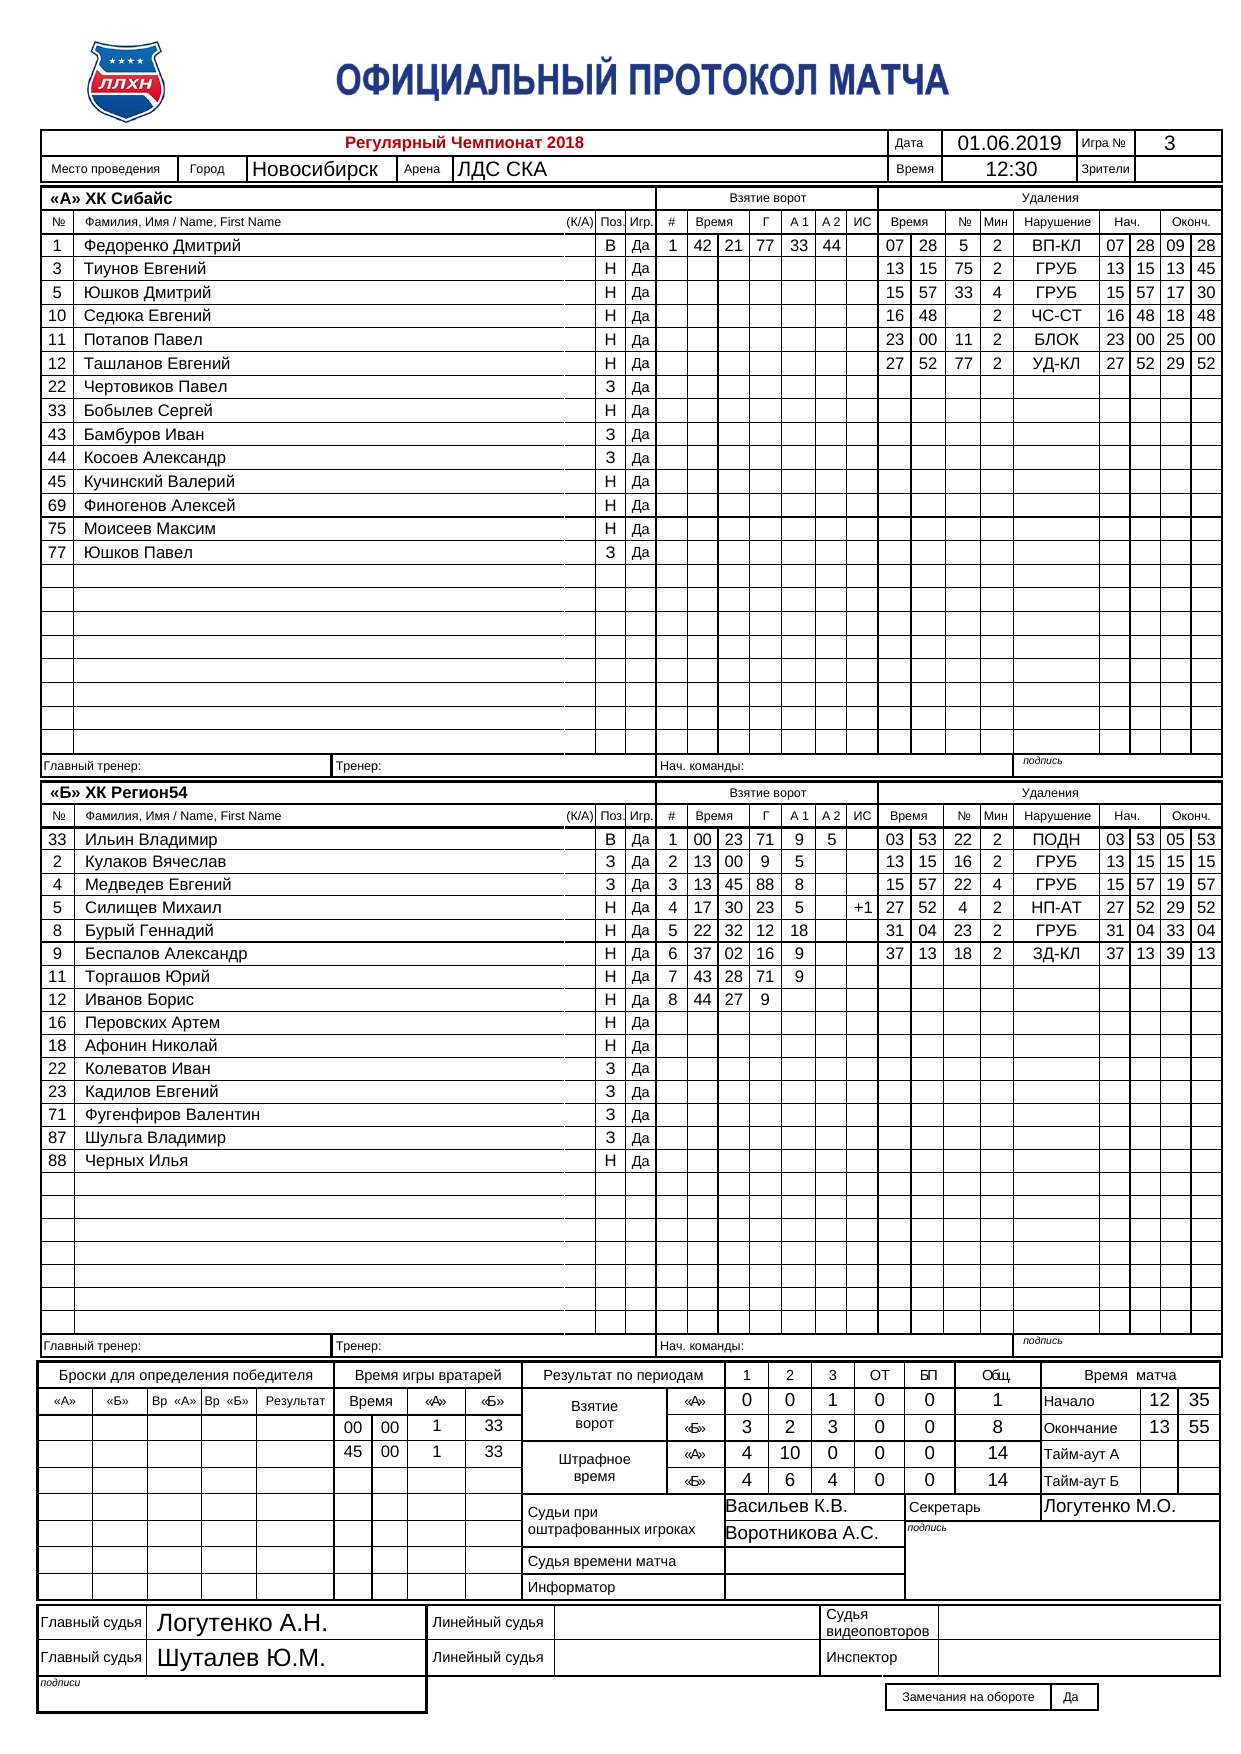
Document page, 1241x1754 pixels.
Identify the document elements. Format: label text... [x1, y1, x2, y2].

table_cell [1192, 966, 1221, 987]
table_cell 88 [750, 874, 781, 895]
table_cell «А» [408, 1389, 465, 1413]
table_cell В [596, 829, 625, 849]
table_cell [981, 494, 1013, 516]
table_cell [408, 1547, 465, 1573]
table_cell 44 [816, 235, 846, 256]
table_cell 71 [750, 829, 781, 849]
table_cell [816, 1311, 846, 1333]
table_cell [565, 1058, 595, 1079]
table_cell [782, 1150, 815, 1172]
table_cell [335, 1574, 371, 1599]
table_cell [719, 1265, 749, 1287]
table_cell [782, 470, 815, 493]
table_cell [981, 518, 1013, 540]
table_cell [1192, 494, 1221, 516]
table_cell Кулаков Вячеслав [75, 850, 564, 872]
table_cell [782, 1012, 815, 1033]
table_cell [946, 305, 980, 327]
table_cell [93, 1416, 147, 1440]
table_cell [555, 1640, 819, 1675]
table_cell [1161, 376, 1190, 398]
table_cell [1131, 1288, 1160, 1310]
table_cell [912, 1035, 943, 1057]
table_cell Тайм-аут Б [1042, 1468, 1140, 1493]
table_cell 77 [42, 541, 73, 564]
table_cell [39, 1521, 92, 1546]
table_cell ИС [847, 805, 877, 826]
table_cell Начало [1042, 1389, 1140, 1413]
table_cell [42, 1196, 74, 1218]
table_cell [1100, 541, 1129, 564]
table_cell 0 [905, 1389, 954, 1413]
table_cell [1100, 1104, 1129, 1126]
table_cell [1136, 157, 1221, 181]
table_cell [1014, 707, 1099, 729]
table_header 2 [769, 1363, 811, 1387]
table_cell [1014, 683, 1099, 706]
table_cell [565, 1081, 595, 1103]
table_cell 48 [1192, 305, 1221, 327]
table_cell Главный тренер: [42, 1335, 330, 1356]
table_header «А» ХК Сибайс [42, 188, 655, 209]
table_cell [981, 1012, 1013, 1033]
table_cell [1131, 636, 1160, 658]
table_cell [657, 1242, 687, 1264]
table_cell [688, 281, 717, 303]
table_cell [688, 470, 717, 493]
table_cell 2 [981, 943, 1013, 964]
table_cell [1161, 1104, 1190, 1126]
table_cell [42, 1265, 74, 1287]
table_cell [750, 423, 781, 445]
table_cell [816, 281, 846, 303]
table_cell Да [626, 1058, 655, 1079]
table_cell 28 [1192, 235, 1221, 256]
table_cell ГРУБ [1014, 257, 1099, 280]
table_cell [1192, 989, 1221, 1011]
table_cell 2 [981, 305, 1013, 327]
table_cell 0 [855, 1468, 904, 1493]
table_cell [981, 423, 1013, 445]
table_cell [879, 989, 910, 1011]
table_cell [1100, 707, 1129, 729]
table_cell Да [626, 874, 655, 895]
table_cell УД-КЛ [1014, 352, 1099, 374]
table_cell 44 [688, 989, 717, 1011]
table_cell [912, 612, 945, 634]
table_cell [688, 1288, 717, 1310]
table_cell [1192, 1058, 1221, 1079]
table_cell Тренер: [333, 755, 655, 776]
table_cell 53 [1131, 829, 1160, 849]
table_cell [1100, 1311, 1129, 1333]
table_cell 33 [1161, 920, 1190, 941]
table_cell [596, 1196, 625, 1218]
table_cell [148, 1521, 201, 1546]
table_cell Да [626, 1127, 655, 1149]
table_cell [1131, 1173, 1160, 1195]
table_cell 22 [688, 920, 717, 941]
table_cell [39, 1547, 92, 1573]
table_cell [912, 1242, 943, 1264]
table_cell [565, 235, 595, 256]
table_cell [1131, 612, 1160, 634]
table_cell 9 [782, 966, 815, 987]
table_cell [688, 1035, 717, 1057]
table_cell [946, 423, 980, 445]
table_cell [657, 1104, 687, 1126]
table_cell 1 [408, 1416, 465, 1440]
table_cell [816, 989, 846, 1011]
table_cell [657, 1081, 687, 1103]
table_cell 1 [812, 1389, 854, 1413]
table_cell [782, 541, 815, 564]
table_cell «Б» [93, 1389, 147, 1413]
table_cell [816, 352, 846, 374]
table_cell Финогенов Алексей [74, 494, 564, 516]
table_cell [782, 328, 815, 351]
table_cell [750, 1196, 781, 1218]
table_cell Город [179, 157, 246, 181]
table_cell Н [596, 257, 625, 280]
table_cell [981, 1035, 1013, 1057]
table_cell [750, 352, 781, 374]
table_cell [1014, 989, 1099, 1011]
table_cell [847, 399, 877, 422]
table_header Да [1052, 1685, 1097, 1709]
table_cell [466, 1547, 521, 1573]
table_cell [565, 446, 595, 469]
table_cell 25 [1161, 328, 1190, 351]
table_cell [782, 518, 815, 540]
table_cell 2 [981, 328, 1013, 351]
table_cell [719, 1081, 749, 1103]
table_cell 04 [1131, 920, 1160, 941]
table_cell [1100, 1150, 1129, 1172]
table_cell [981, 376, 1013, 398]
table_cell [1192, 399, 1221, 422]
table_cell [981, 659, 1013, 682]
table_cell 23 [750, 896, 781, 918]
table_cell 0 [769, 1389, 811, 1413]
table_cell [596, 1311, 625, 1333]
table_cell [879, 1242, 910, 1264]
table_cell [1131, 565, 1160, 587]
table_cell 4 [726, 1468, 768, 1493]
table_cell 3 [42, 257, 73, 280]
table_cell Седюка Евгений [74, 305, 564, 327]
table_cell [565, 1035, 595, 1057]
table_cell [1192, 1035, 1221, 1057]
table_cell [626, 1196, 655, 1218]
table_cell 13 [1131, 943, 1160, 964]
table_cell 52 [912, 352, 945, 374]
table_cell [981, 565, 1013, 587]
table_cell [626, 565, 655, 587]
table_cell [565, 896, 595, 918]
table_cell [944, 1035, 980, 1057]
table_cell З [596, 423, 625, 445]
table_cell [750, 565, 781, 587]
table_cell 23 [879, 328, 910, 351]
table_cell Поз. [596, 211, 625, 233]
table_cell [1192, 707, 1221, 729]
table_cell 1 [42, 235, 73, 256]
table_cell [719, 518, 749, 540]
table_cell [944, 1219, 980, 1241]
table_cell 42 [688, 235, 717, 256]
table_cell [1161, 541, 1190, 564]
table_cell Время [889, 157, 941, 181]
table_cell 4 [981, 874, 1013, 895]
table_cell З [596, 446, 625, 469]
table_cell [657, 707, 687, 729]
table_cell [944, 1081, 980, 1103]
table_cell [782, 1081, 815, 1103]
table_cell 9 [42, 943, 74, 964]
table_cell [42, 1242, 74, 1264]
table_cell 44 [42, 446, 73, 469]
table_cell [1192, 1311, 1221, 1333]
table_cell 75 [42, 518, 73, 540]
table_cell [565, 305, 595, 327]
table_cell [782, 376, 815, 398]
table_cell 77 [946, 352, 980, 374]
table_cell [1179, 1441, 1219, 1467]
table_cell [816, 1219, 846, 1241]
table_cell [565, 352, 595, 374]
table_cell 07 [1100, 235, 1129, 256]
table_cell [750, 1311, 781, 1333]
table_cell [782, 399, 815, 422]
table_cell 0 [905, 1442, 954, 1467]
table_cell [466, 1468, 521, 1493]
table_cell ГРУБ [1014, 281, 1099, 303]
table_cell [719, 541, 749, 564]
table_cell [750, 1150, 781, 1172]
table_cell [42, 730, 73, 753]
table_cell «А» [39, 1389, 92, 1413]
table_cell Да [626, 850, 655, 872]
table_cell [912, 636, 945, 658]
table_cell [657, 588, 687, 611]
table_cell [719, 470, 749, 493]
table_cell [148, 1468, 201, 1493]
table_cell [847, 659, 877, 682]
table_cell 13 [1192, 943, 1221, 964]
table_cell [565, 1150, 595, 1172]
table_cell 13 [879, 257, 910, 280]
table_cell [626, 1265, 655, 1287]
table_cell [981, 399, 1013, 422]
table_cell 15 [1161, 850, 1190, 872]
table_cell [946, 683, 980, 706]
table_cell 5 [946, 235, 980, 256]
table_cell [847, 1265, 877, 1287]
table_cell [981, 1173, 1013, 1195]
table_cell [565, 541, 595, 564]
table_cell [1014, 423, 1099, 445]
table_cell [257, 1521, 333, 1546]
table_cell [981, 1288, 1013, 1310]
table_cell Ильин Владимир [75, 829, 564, 849]
table_cell [596, 588, 625, 611]
table_cell [1131, 588, 1160, 611]
table_cell Н [596, 943, 625, 964]
table_cell 28 [1131, 235, 1160, 256]
table_cell [1161, 1311, 1190, 1333]
table_cell Да [626, 257, 655, 280]
table_cell [1014, 636, 1099, 658]
table_cell [750, 1173, 781, 1195]
table_cell [408, 1574, 465, 1599]
table_cell [688, 352, 717, 374]
table_cell [847, 1150, 877, 1172]
table_cell [847, 376, 877, 398]
table_cell [1192, 518, 1221, 540]
table_cell [42, 1219, 74, 1241]
table_cell [1131, 730, 1160, 753]
table_cell Да [626, 1081, 655, 1103]
table_cell 27 [719, 989, 749, 1011]
table_cell [565, 470, 595, 493]
table_cell [93, 1547, 147, 1573]
table_cell [626, 1242, 655, 1264]
table_cell [847, 989, 877, 1011]
table_cell [750, 281, 781, 303]
table_cell [847, 1127, 877, 1149]
table_cell 35 [1179, 1389, 1219, 1413]
table_cell [750, 1219, 781, 1241]
table_cell [981, 683, 1013, 706]
table_cell Время [335, 1389, 407, 1413]
table_cell 27 [1100, 352, 1129, 374]
table_cell [596, 730, 625, 753]
table_cell [719, 376, 749, 398]
table_cell Да [626, 1012, 655, 1033]
table_cell [847, 1288, 877, 1310]
table_header Игра № [1078, 131, 1134, 155]
table_cell [816, 707, 846, 729]
table_cell 15 [912, 850, 943, 872]
table_cell [847, 281, 877, 303]
table_cell [657, 659, 687, 682]
table_cell Нач. [1100, 805, 1160, 826]
table_cell [816, 659, 846, 682]
table_cell [719, 1058, 749, 1079]
table_cell З [596, 1104, 625, 1126]
table_cell [912, 470, 945, 493]
table_cell Логутенко А.Н. [147, 1606, 425, 1639]
table_cell [1131, 1058, 1160, 1079]
table_cell [1014, 1150, 1099, 1172]
table_cell 48 [912, 305, 945, 327]
table_cell [847, 235, 877, 256]
table_cell 2 [981, 235, 1013, 256]
table_cell # [657, 211, 687, 233]
table_cell Да [626, 470, 655, 493]
table_cell [1192, 588, 1221, 611]
table_cell [1192, 1196, 1221, 1218]
table_cell З [596, 1081, 625, 1103]
table_cell [847, 565, 877, 587]
table_cell [782, 257, 815, 280]
table_cell [782, 1127, 815, 1149]
table_cell «Б» [668, 1415, 724, 1440]
table_cell [688, 588, 717, 611]
table_cell подпись [1014, 755, 1221, 776]
table_cell Да [626, 541, 655, 564]
table_cell 1 [956, 1389, 1040, 1413]
table_cell 10 [42, 305, 73, 327]
table_cell [1192, 1288, 1221, 1310]
table_cell Н [596, 328, 625, 351]
table_cell Колеватов Иван [75, 1058, 564, 1079]
table_cell [42, 612, 73, 634]
table_cell Моисеев Максим [74, 518, 564, 540]
table_cell [1161, 1150, 1190, 1172]
table_cell 75 [946, 257, 980, 280]
table_cell [981, 612, 1013, 634]
table_cell Н [596, 896, 625, 918]
table_cell 0 [855, 1389, 904, 1413]
table_cell [981, 989, 1013, 1011]
table_cell [1131, 1012, 1160, 1033]
table_cell [565, 1012, 595, 1033]
table_cell [335, 1468, 371, 1493]
table_cell [565, 659, 595, 682]
table_cell 22 [42, 1058, 74, 1079]
table_cell [1131, 1242, 1160, 1264]
table_cell [1161, 1196, 1190, 1218]
table_cell [1131, 376, 1160, 398]
table_cell Да [626, 989, 655, 1011]
table_cell 2 [981, 829, 1013, 849]
table_cell 19 [1161, 874, 1190, 895]
table_cell [75, 1196, 564, 1218]
table_header ОТ [855, 1363, 904, 1387]
table_cell [879, 1265, 910, 1287]
table_header Общ. [956, 1363, 1040, 1387]
table_cell Да [626, 829, 655, 849]
table_cell ГРУБ [1014, 920, 1099, 941]
table_cell [726, 1575, 904, 1599]
table_cell 0 [855, 1415, 904, 1440]
table_cell [1014, 612, 1099, 634]
table_cell [657, 541, 687, 564]
table_cell [719, 612, 749, 634]
table_cell [42, 683, 73, 706]
table_cell [750, 1035, 781, 1057]
table_cell 03 [1100, 829, 1129, 849]
table_cell [1100, 1081, 1129, 1103]
table_cell [596, 659, 625, 682]
table_cell [1100, 565, 1129, 587]
table_cell [847, 636, 877, 658]
table_cell [1100, 683, 1129, 706]
table_cell [1131, 399, 1160, 422]
table_cell [879, 659, 910, 682]
table_cell [657, 1196, 687, 1218]
table_cell Секретарь [906, 1495, 1040, 1520]
table_cell Штрафное время [523, 1442, 666, 1493]
table_cell [816, 730, 846, 753]
table_cell [1014, 1196, 1099, 1218]
table_cell [879, 494, 910, 516]
table_cell [657, 1288, 687, 1310]
table_cell 2 [981, 352, 1013, 374]
table_cell [1014, 1127, 1099, 1149]
table_cell [879, 1219, 910, 1241]
table_cell [1131, 446, 1160, 469]
table_cell Перовских Артем [75, 1012, 564, 1033]
table_cell [1100, 1288, 1129, 1310]
table_cell «А» [668, 1442, 724, 1467]
table_cell Силищев Михаил [75, 896, 564, 918]
table_cell 5 [657, 920, 687, 941]
table_cell [688, 659, 717, 682]
table_cell [688, 683, 717, 706]
table_cell [1131, 1081, 1160, 1103]
table_cell Да [626, 352, 655, 374]
table_cell [719, 281, 749, 303]
table_cell [912, 707, 945, 729]
table_cell [981, 966, 1013, 987]
table_cell 52 [1131, 352, 1160, 374]
table_cell Логутенко М.О. [1042, 1495, 1219, 1520]
table_cell Зрители [1078, 157, 1134, 181]
table_cell № [946, 211, 980, 233]
table_cell Фамилия, Имя / Name, First Name [75, 805, 565, 826]
table_cell [565, 1173, 595, 1195]
table_cell [981, 446, 1013, 469]
table_cell [1131, 1035, 1160, 1057]
table_cell [1014, 1242, 1099, 1264]
table_cell 18 [782, 920, 815, 941]
table_cell [565, 920, 595, 941]
table_cell [946, 707, 980, 729]
table_cell [912, 1288, 943, 1310]
table_cell [1192, 1081, 1221, 1103]
table_cell [912, 1150, 943, 1172]
table_cell 3 [812, 1415, 854, 1440]
table_cell [719, 565, 749, 587]
table_cell Мин [981, 805, 1013, 826]
table_header 01.06.2019 [943, 131, 1076, 155]
table_cell [946, 588, 980, 611]
table_cell [912, 989, 943, 1011]
table_cell Бурый Геннадий [75, 920, 564, 941]
table_header 1 [726, 1363, 768, 1387]
table_cell № [944, 805, 980, 826]
table_cell [816, 423, 846, 445]
table_header Удаления [879, 783, 1221, 803]
table_header Взятие ворот [657, 783, 877, 803]
table_cell [42, 1288, 74, 1310]
table_cell [750, 588, 781, 611]
table_cell 37 [688, 943, 717, 964]
table_cell Юшков Павел [74, 541, 564, 564]
table_cell [202, 1494, 256, 1520]
table_cell Главный судья [39, 1606, 146, 1639]
table_cell 9 [750, 850, 781, 872]
table_cell [688, 612, 717, 634]
table_cell [782, 1265, 815, 1287]
table_cell [750, 683, 781, 706]
table_cell [816, 1104, 846, 1126]
table_cell [688, 423, 717, 445]
table_cell [1192, 636, 1221, 658]
table_cell 71 [42, 1104, 74, 1126]
table_cell [1192, 1104, 1221, 1126]
table_cell [1161, 1127, 1190, 1149]
table_cell 10 [769, 1442, 811, 1467]
table_cell [816, 257, 846, 280]
table_cell [148, 1547, 201, 1573]
table_cell [847, 305, 877, 327]
table_cell [946, 376, 980, 398]
table_cell [565, 943, 595, 964]
table_cell [847, 1012, 877, 1033]
table_cell [719, 707, 749, 729]
table_cell [847, 352, 877, 374]
table_cell [1161, 1265, 1190, 1287]
table_cell [75, 1311, 564, 1333]
table_cell [847, 541, 877, 564]
table_cell [719, 257, 749, 280]
table_cell 13 [1100, 850, 1129, 872]
table_cell Да [626, 1035, 655, 1057]
table_cell [719, 588, 749, 611]
table_cell 1 [657, 829, 687, 849]
table_cell [1161, 683, 1190, 706]
table_cell 13 [1161, 257, 1190, 280]
table_cell [816, 399, 846, 422]
table_cell 05 [1161, 829, 1190, 849]
table_cell [981, 541, 1013, 564]
table_cell Да [626, 328, 655, 351]
table_cell ЛДС СКА [454, 157, 887, 181]
table_cell [408, 1521, 465, 1546]
table_cell [879, 399, 910, 422]
table_cell [74, 730, 564, 753]
table_cell [946, 541, 980, 564]
table_cell Н [596, 470, 625, 493]
table_cell [939, 1606, 1219, 1639]
table_cell 14 [956, 1468, 1040, 1493]
table_cell [1161, 1288, 1190, 1310]
table_cell Линейный судья [428, 1640, 554, 1675]
table_cell [1192, 1242, 1221, 1264]
table_cell [1161, 446, 1190, 469]
table_cell Нач. команды: [657, 1335, 1012, 1356]
table_cell 11 [42, 966, 74, 987]
table_cell [750, 1127, 781, 1149]
table_cell 00 [1192, 328, 1221, 351]
table_cell Место проведения [42, 157, 177, 181]
table_cell [879, 1127, 910, 1149]
table_cell [1100, 1242, 1129, 1264]
table_cell Да [626, 920, 655, 941]
table_cell [1014, 966, 1099, 987]
table_cell [946, 494, 980, 516]
table_cell Главный тренер: [42, 755, 330, 776]
table_cell 4 [944, 896, 980, 918]
table_cell [816, 1288, 846, 1310]
table_cell [879, 1196, 910, 1218]
table_cell [39, 1416, 92, 1440]
table_cell [688, 399, 717, 422]
table_cell [750, 328, 781, 351]
table_cell [944, 1196, 980, 1218]
table_cell [148, 1441, 201, 1467]
table_cell 37 [1100, 943, 1129, 964]
table_cell [1192, 659, 1221, 682]
table_cell 4 [726, 1442, 768, 1467]
table_cell [879, 1058, 910, 1079]
table_cell [688, 1311, 717, 1333]
table_header Удаления [879, 188, 1221, 209]
table_cell [981, 1242, 1013, 1264]
table_cell 00 [912, 328, 945, 351]
table_cell [565, 707, 595, 729]
table_cell 04 [912, 920, 943, 941]
table_cell [719, 730, 749, 753]
table_cell [981, 588, 1013, 611]
table_cell [946, 659, 980, 682]
table_cell 9 [782, 943, 815, 964]
table_cell 8 [657, 989, 687, 1011]
table_cell [657, 446, 687, 469]
table_cell [657, 1127, 687, 1149]
table_cell [74, 636, 564, 658]
table_cell «А» [668, 1389, 724, 1413]
table_cell [879, 612, 910, 634]
table_cell [719, 1196, 749, 1218]
table_cell [1100, 659, 1129, 682]
table_cell [719, 1127, 749, 1149]
table_cell 4 [981, 281, 1013, 303]
table_cell [148, 1494, 201, 1520]
table_cell [565, 636, 595, 658]
table_cell [912, 730, 945, 753]
table_cell [944, 1150, 980, 1172]
table_cell [1014, 1012, 1099, 1033]
table_cell 00 [688, 829, 717, 849]
table_cell [750, 376, 781, 398]
table_cell [75, 1219, 564, 1241]
table_cell 53 [1192, 829, 1221, 849]
table_cell [719, 1150, 749, 1172]
table_cell Тренер: [333, 1335, 655, 1356]
table_cell Оконч. [1161, 805, 1221, 826]
table_cell Главный судья [39, 1640, 146, 1675]
table_cell ЗД-КЛ [1014, 943, 1099, 964]
table_cell Н [596, 352, 625, 374]
table_cell [657, 305, 687, 327]
table_cell [981, 1196, 1013, 1218]
table_cell [719, 352, 749, 374]
table_cell [565, 281, 595, 303]
table_header Замечания на обороте [887, 1685, 1050, 1709]
table_cell 18 [944, 943, 980, 964]
table_cell Время [688, 211, 749, 233]
table_cell 2 [981, 850, 1013, 872]
table_cell Судья видеоповторов [821, 1606, 938, 1639]
table_cell «Б» [668, 1468, 724, 1493]
table_cell [1161, 1058, 1190, 1079]
table_cell [688, 1242, 717, 1264]
table_cell 12 [750, 920, 781, 941]
table_cell Торгашов Юрий [75, 966, 564, 987]
table_cell [847, 1196, 877, 1218]
table_cell [565, 1311, 595, 1333]
table_cell Окончание [1042, 1415, 1140, 1440]
table_cell [912, 494, 945, 516]
table_cell 28 [912, 235, 945, 256]
table_cell [946, 636, 980, 658]
table_cell [1131, 683, 1160, 706]
table_cell Нач. [1100, 211, 1160, 233]
table_cell А 2 [816, 211, 846, 233]
table_cell [944, 1104, 980, 1126]
table_cell [1100, 612, 1129, 634]
table_cell [847, 1242, 877, 1264]
table_cell Фамилия, Имя / Name, First Name [74, 211, 565, 233]
table_cell [596, 707, 625, 729]
table_cell [257, 1494, 333, 1520]
table_cell Воротникова А.С. [726, 1521, 904, 1546]
table_cell [981, 1311, 1013, 1333]
table_cell [816, 896, 846, 918]
table_cell Юшков Дмитрий [74, 281, 564, 303]
table_cell [912, 1196, 943, 1218]
table_cell [816, 612, 846, 634]
table_cell [719, 1104, 749, 1126]
table_cell [565, 399, 595, 422]
table_cell [847, 1173, 877, 1195]
table_cell [912, 966, 943, 987]
table_cell [879, 541, 910, 564]
table_cell [782, 1242, 815, 1264]
table_cell [782, 1058, 815, 1079]
table_cell [912, 659, 945, 682]
table_cell [879, 565, 910, 587]
table_cell З [596, 1127, 625, 1149]
table_cell [257, 1547, 333, 1573]
table_cell 15 [879, 281, 910, 303]
table_cell [688, 1173, 717, 1195]
table_cell [981, 1104, 1013, 1126]
table_cell Бобылев Сергей [74, 399, 564, 422]
table_cell [847, 874, 877, 895]
table_cell [657, 636, 687, 658]
table_cell [946, 446, 980, 469]
table_cell [879, 1035, 910, 1057]
table_cell 8 [782, 874, 815, 895]
table_cell 21 [719, 235, 749, 256]
table_cell [750, 305, 781, 327]
table_cell [879, 1012, 910, 1033]
table_cell Г [750, 805, 781, 826]
table_cell [981, 1127, 1013, 1149]
table_cell 57 [912, 281, 945, 303]
table_cell подписи [39, 1677, 425, 1711]
table_cell [657, 565, 687, 587]
table_cell [719, 328, 749, 351]
table_cell [981, 1058, 1013, 1079]
table_cell [1161, 494, 1190, 516]
table_cell [1131, 1196, 1160, 1218]
table_cell 22 [42, 376, 73, 398]
table_cell [688, 328, 717, 351]
table_cell +1 [847, 896, 877, 918]
table_cell 77 [750, 235, 781, 256]
table_cell [1100, 730, 1129, 753]
table_cell [565, 1127, 595, 1149]
table_cell [981, 1150, 1013, 1172]
table_cell [688, 1058, 717, 1079]
table_cell [782, 612, 815, 634]
table_cell Нарушение [1014, 805, 1099, 826]
table_cell 31 [879, 920, 910, 941]
table_cell [719, 446, 749, 469]
table_cell [257, 1416, 333, 1440]
table_cell [847, 730, 877, 753]
table_cell Судьи при оштрафованных игроках [523, 1495, 724, 1546]
table_cell [944, 966, 980, 987]
table_cell [1161, 1219, 1190, 1241]
table_cell Да [626, 518, 655, 540]
table_cell 3 [657, 874, 687, 895]
table_cell [93, 1468, 147, 1493]
table_cell [1161, 612, 1190, 634]
table_cell [626, 683, 655, 706]
table_cell 6 [769, 1468, 811, 1493]
table_cell [688, 1219, 717, 1241]
table_cell [847, 707, 877, 729]
table_cell [1100, 423, 1129, 445]
table_cell [1161, 588, 1190, 611]
table_cell 69 [42, 494, 73, 516]
table_cell [816, 943, 846, 964]
table_cell [1100, 518, 1129, 540]
table_cell [816, 1242, 846, 1264]
table_cell [782, 423, 815, 445]
table_cell 4 [42, 874, 74, 895]
table_cell [657, 328, 687, 351]
table_cell 45 [335, 1441, 371, 1467]
table_cell [912, 1081, 943, 1103]
table_cell 32 [719, 920, 749, 941]
table_cell № [42, 211, 73, 233]
table_cell [74, 683, 564, 706]
table_cell 31 [1100, 920, 1129, 941]
table_header Результат по периодам [523, 1363, 724, 1387]
table_cell ПОДН [1014, 829, 1099, 849]
table_cell [373, 1521, 407, 1546]
table_cell А 1 [782, 805, 815, 826]
table_cell [1161, 1173, 1190, 1195]
table_cell [1161, 659, 1190, 682]
table_cell 11 [42, 328, 73, 351]
table_cell Да [626, 423, 655, 445]
table_cell [202, 1416, 256, 1440]
table_cell [657, 518, 687, 540]
table_cell [816, 920, 846, 941]
table_cell [816, 328, 846, 351]
table_cell З [596, 1058, 625, 1079]
table_cell [1161, 518, 1190, 540]
table_cell [657, 494, 687, 516]
table_cell [1014, 1173, 1099, 1195]
table_cell Н [596, 281, 625, 303]
table_cell [782, 494, 815, 516]
table_cell 57 [1192, 874, 1221, 895]
table_cell 30 [719, 896, 749, 918]
table_cell [750, 1104, 781, 1126]
table_cell [1192, 541, 1221, 564]
table_header Время игры вратарей [335, 1363, 521, 1387]
table_cell [912, 1012, 943, 1033]
table_cell [816, 874, 846, 895]
table_cell [1100, 1173, 1129, 1195]
table_cell [74, 612, 564, 634]
table_cell [657, 470, 687, 493]
table_cell [816, 588, 846, 611]
table_cell Тиунов Евгений [74, 257, 564, 280]
table_cell Афонин Николай [75, 1035, 564, 1057]
table_cell [626, 636, 655, 658]
table_cell [1192, 1173, 1221, 1195]
table_cell [1131, 1104, 1160, 1126]
table_cell [847, 829, 877, 849]
table_cell [944, 1242, 980, 1264]
table_cell [1131, 1127, 1160, 1149]
table_cell [782, 1173, 815, 1195]
table_cell [750, 659, 781, 682]
table_cell 27 [879, 896, 910, 918]
table_cell [1014, 399, 1099, 422]
table_cell 22 [944, 874, 980, 895]
table_cell [750, 1288, 781, 1310]
table_cell Г [750, 211, 781, 233]
table_cell НП-АТ [1014, 896, 1099, 918]
table_cell [565, 829, 595, 849]
table_cell Вр «А» [148, 1389, 201, 1413]
table_cell [688, 1012, 717, 1033]
table_cell [688, 636, 717, 658]
table_cell Фугенфиров Валентин [75, 1104, 564, 1126]
table_cell [1131, 470, 1160, 493]
table_cell [1161, 966, 1190, 987]
table_cell [596, 565, 625, 587]
table_cell [1161, 707, 1190, 729]
table_cell [719, 1219, 749, 1241]
table_cell 7 [657, 966, 687, 987]
table_cell Игр. [626, 805, 655, 826]
table_cell [847, 1035, 877, 1057]
table_cell [847, 446, 877, 469]
table_cell 29 [1161, 352, 1190, 374]
table_cell [74, 588, 564, 611]
table_cell 13 [1141, 1415, 1177, 1440]
table_cell [657, 730, 687, 753]
table_cell [1161, 636, 1190, 658]
table_cell [912, 565, 945, 587]
table_cell [1100, 1058, 1129, 1079]
table_cell 9 [782, 829, 815, 849]
table_cell [1141, 1441, 1177, 1467]
table_cell 13 [688, 850, 717, 872]
table_cell [596, 636, 625, 658]
table_cell 15 [879, 874, 910, 895]
table_cell [39, 1468, 92, 1493]
table_cell 16 [944, 850, 980, 872]
table_cell [1131, 707, 1160, 729]
table_cell [1014, 588, 1099, 611]
table_cell [1131, 1265, 1160, 1287]
table_cell 09 [1161, 235, 1190, 256]
table_cell [750, 518, 781, 540]
table_cell Н [596, 399, 625, 422]
table_cell [1131, 541, 1160, 564]
table_cell [1100, 636, 1129, 658]
table_cell [1100, 494, 1129, 516]
table_cell [596, 1173, 625, 1195]
table_cell [816, 1265, 846, 1287]
table_cell [750, 1012, 781, 1033]
table_cell [466, 1494, 521, 1520]
table_cell [816, 518, 846, 540]
table_cell 0 [812, 1442, 854, 1467]
table_cell [816, 850, 846, 872]
table_cell [565, 1219, 595, 1241]
table_cell [912, 518, 945, 540]
table_cell [1014, 659, 1099, 682]
table_cell 18 [42, 1035, 74, 1057]
table_cell Результат [257, 1389, 333, 1413]
table_cell [981, 636, 1013, 658]
table_cell [93, 1521, 147, 1546]
table_cell [1161, 1242, 1190, 1264]
table_cell (К/А) [565, 805, 595, 826]
table_cell 23 [719, 829, 749, 849]
table_cell 0 [726, 1389, 768, 1413]
table_cell 2 [981, 920, 1013, 941]
table_cell ВП-КЛ [1014, 235, 1099, 256]
table_cell [782, 305, 815, 327]
table_cell [816, 966, 846, 987]
table_cell 0 [905, 1468, 954, 1493]
table_cell 28 [719, 966, 749, 987]
table_cell [816, 376, 846, 398]
table_cell [946, 518, 980, 540]
table_cell Да [626, 943, 655, 964]
table_cell 5 [42, 281, 73, 303]
table_cell [782, 1219, 815, 1241]
table_cell [688, 305, 717, 327]
table_cell [466, 1574, 521, 1599]
table_cell 87 [42, 1127, 74, 1149]
table_cell [373, 1468, 407, 1493]
table_header Дата [889, 131, 941, 155]
table_cell [847, 1104, 877, 1126]
table_cell [74, 707, 564, 729]
table_cell Бамбуров Иван [74, 423, 564, 445]
table_cell Линейный судья [428, 1606, 554, 1639]
table_cell [1014, 376, 1099, 398]
table_cell [1014, 470, 1099, 493]
table_cell [912, 1058, 943, 1079]
table_cell [1161, 1012, 1190, 1033]
table_cell [565, 683, 595, 706]
table_cell [1014, 1311, 1099, 1333]
table_cell Кадилов Евгений [75, 1081, 564, 1103]
table_cell подпись [906, 1522, 1219, 1599]
table_cell [565, 1288, 595, 1310]
table_cell [1131, 518, 1160, 540]
table_cell [1161, 730, 1190, 753]
table_cell Нач. команды: [657, 755, 1012, 776]
table_cell [1161, 423, 1190, 445]
table_cell [719, 1288, 749, 1310]
table_cell Н [596, 966, 625, 987]
table_cell [1141, 1468, 1177, 1493]
table_cell 52 [1131, 896, 1160, 918]
table_cell [750, 612, 781, 634]
table_cell [847, 920, 877, 941]
table_cell [1014, 1288, 1099, 1310]
table_cell [626, 1219, 655, 1241]
table_cell 48 [1131, 305, 1160, 327]
table_cell [657, 1173, 687, 1195]
table_cell Оконч. [1161, 211, 1221, 233]
table_cell [688, 257, 717, 280]
table_cell 6 [657, 943, 687, 964]
table_cell [782, 565, 815, 587]
table_cell [1014, 1265, 1099, 1287]
table_cell [1192, 423, 1221, 445]
table_cell Мин [981, 211, 1013, 233]
table_cell Да [626, 494, 655, 516]
table_cell 00 [1131, 328, 1160, 351]
table_cell [782, 659, 815, 682]
table_header БП [905, 1363, 954, 1387]
table_cell [657, 1265, 687, 1287]
table_cell 33 [946, 281, 980, 303]
table_cell [1192, 1127, 1221, 1149]
table_cell В [596, 235, 625, 256]
table_cell 23 [1100, 328, 1129, 351]
table_cell [657, 376, 687, 398]
table_cell [596, 1288, 625, 1310]
table_cell Н [596, 305, 625, 327]
table_cell Беспалов Александр [75, 943, 564, 964]
table_cell [1100, 588, 1129, 611]
table_cell [719, 305, 749, 327]
table_cell Да [626, 966, 655, 987]
table_cell Время [688, 805, 749, 826]
table_cell [1100, 1012, 1129, 1033]
table_cell 27 [879, 352, 910, 374]
table_cell [816, 470, 846, 493]
table_cell Информатор [523, 1575, 724, 1599]
table_cell [39, 1494, 92, 1520]
table_cell [565, 588, 595, 611]
table_cell Нарушение [1014, 211, 1099, 233]
table_cell [1131, 966, 1160, 987]
table_cell Медведев Евгений [75, 874, 564, 895]
table_cell [879, 1104, 910, 1126]
table_cell А 1 [782, 211, 815, 233]
table_cell [816, 541, 846, 564]
table_cell 43 [688, 966, 717, 987]
table_cell 39 [1161, 943, 1190, 964]
table_cell 33 [466, 1416, 521, 1440]
table_cell 2 [769, 1415, 811, 1440]
table_cell [816, 1012, 846, 1033]
table_cell [750, 494, 781, 516]
table_cell 14 [956, 1442, 1040, 1467]
table_cell [879, 376, 910, 398]
table_header Взятие ворот [657, 188, 877, 209]
table_cell 00 [719, 850, 749, 872]
table_cell [946, 470, 980, 493]
table_cell [688, 730, 717, 753]
table_cell Да [626, 305, 655, 327]
table_cell [782, 989, 815, 1011]
table_cell 57 [912, 874, 943, 895]
table_cell [879, 446, 910, 469]
table_cell [981, 1081, 1013, 1103]
table_cell 52 [912, 896, 943, 918]
table_cell Новосибирск [248, 157, 396, 181]
table_cell З [596, 850, 625, 872]
table_cell 27 [1100, 896, 1129, 918]
table_cell [1014, 446, 1099, 469]
table_cell [1014, 1035, 1099, 1057]
table_cell [879, 1311, 910, 1333]
table_cell [816, 1173, 846, 1195]
table_cell 2 [42, 850, 74, 872]
table_cell [626, 612, 655, 634]
table_cell 2 [657, 850, 687, 872]
table_cell [879, 636, 910, 658]
table_cell 16 [42, 1012, 74, 1033]
table_cell 52 [1192, 352, 1221, 374]
table_cell [688, 1104, 717, 1126]
table_cell [93, 1494, 147, 1520]
table_cell [912, 446, 945, 469]
table_cell [847, 470, 877, 493]
table_cell [1131, 423, 1160, 445]
table_cell Н [596, 989, 625, 1011]
table_cell Шуталев Ю.М. [147, 1640, 425, 1675]
table_cell [1014, 541, 1099, 564]
table_cell 07 [879, 235, 910, 256]
table_cell 33 [782, 235, 815, 256]
table_cell [719, 1035, 749, 1057]
table_cell [981, 1265, 1013, 1287]
table_header Время матча [1042, 1363, 1219, 1387]
table_cell [335, 1521, 371, 1546]
table_cell 71 [750, 966, 781, 987]
table_cell Васильев К.В. [726, 1495, 904, 1520]
table_cell [596, 1242, 625, 1264]
table_cell 5 [42, 896, 74, 918]
table_cell [1100, 1265, 1129, 1287]
table_cell [946, 565, 980, 587]
table_cell [816, 446, 846, 469]
table_cell [565, 257, 595, 280]
table_cell [565, 966, 595, 987]
table_cell [596, 1265, 625, 1287]
table_cell Взятие ворот [523, 1389, 666, 1440]
table_cell [1192, 1012, 1221, 1033]
table_cell [912, 541, 945, 564]
table_cell [750, 541, 781, 564]
table_cell [42, 636, 73, 658]
table_cell 12 [42, 352, 73, 374]
table_cell [782, 636, 815, 658]
table_cell [688, 376, 717, 398]
table_cell 15 [1100, 874, 1129, 895]
table_cell [75, 1288, 564, 1310]
table_cell [1014, 1058, 1099, 1079]
table_cell [42, 1311, 74, 1333]
table_cell [750, 730, 781, 753]
table_cell [782, 1288, 815, 1310]
table_cell [1161, 1081, 1190, 1103]
table_cell [626, 730, 655, 753]
table_cell [148, 1574, 201, 1599]
table_cell [565, 1242, 595, 1264]
table_cell Судья времени матча [523, 1548, 724, 1573]
table_cell [596, 683, 625, 706]
table_cell [847, 423, 877, 445]
table_cell Н [596, 920, 625, 941]
table_cell ЧС-СТ [1014, 305, 1099, 327]
table_cell [750, 257, 781, 280]
table_cell Время [879, 805, 943, 826]
table_cell [657, 612, 687, 634]
table_cell [1100, 399, 1129, 422]
table_cell 17 [1161, 281, 1190, 303]
table_cell 15 [1131, 850, 1160, 872]
table_cell [42, 659, 73, 682]
table_cell 22 [944, 829, 980, 849]
table_cell Поз. [596, 805, 625, 826]
table_cell [202, 1468, 256, 1493]
table_cell (К/А) [565, 211, 595, 233]
table_cell [42, 1173, 74, 1195]
table_cell [782, 707, 815, 729]
table_cell [847, 518, 877, 540]
table_cell [373, 1494, 407, 1520]
table_cell Да [626, 235, 655, 256]
table_cell [782, 1104, 815, 1126]
table_cell 0 [905, 1415, 954, 1440]
table_cell 15 [1192, 850, 1221, 872]
table_cell 57 [1131, 874, 1160, 895]
table_cell Косоев Александр [74, 446, 564, 469]
table_cell [782, 730, 815, 753]
table_cell [657, 1150, 687, 1172]
table_cell Вр «Б» [202, 1389, 256, 1413]
table_cell 33 [42, 829, 74, 849]
table_cell 17 [688, 896, 717, 918]
table_cell Да [626, 1150, 655, 1172]
table_cell Н [596, 1035, 625, 1057]
table_cell [944, 1265, 980, 1287]
table_cell 9 [750, 989, 781, 1011]
table_cell [202, 1441, 256, 1467]
table_cell [1192, 730, 1221, 753]
table_cell [1100, 1219, 1129, 1241]
table_cell [555, 1606, 819, 1639]
table_cell [879, 423, 910, 445]
table_cell [912, 376, 945, 398]
table_cell [816, 1127, 846, 1149]
table_cell [1014, 1104, 1099, 1126]
table_cell [1192, 376, 1221, 398]
table_cell [912, 399, 945, 422]
table_cell [1161, 399, 1190, 422]
table_cell [847, 494, 877, 516]
table_cell [565, 494, 595, 516]
table_cell [879, 683, 910, 706]
picture [5, 28, 1179, 129]
table_cell [782, 1196, 815, 1218]
table_cell Иванов Борис [75, 989, 564, 1011]
table_cell [1014, 565, 1099, 587]
table_cell [981, 1219, 1013, 1241]
table_cell [1100, 470, 1129, 493]
table_cell [1192, 1265, 1221, 1287]
table_cell 33 [42, 399, 73, 422]
table_cell подпись [1014, 1335, 1221, 1356]
table_cell 29 [1161, 896, 1190, 918]
table_cell [565, 518, 595, 540]
table_cell [912, 1173, 943, 1195]
table_cell [946, 399, 980, 422]
table_cell 13 [688, 874, 717, 895]
table_cell 00 [373, 1416, 407, 1440]
table_cell [257, 1441, 333, 1467]
table_cell Н [596, 1012, 625, 1033]
table_cell [782, 281, 815, 303]
table_cell [883, 1677, 1220, 1681]
table_cell [1192, 446, 1221, 469]
table_cell [726, 1548, 904, 1573]
table_cell А 2 [816, 805, 846, 826]
table_cell [657, 1219, 687, 1241]
table_cell Арена [398, 157, 452, 181]
table_cell [782, 446, 815, 469]
table_cell [1100, 446, 1129, 469]
table_cell [688, 1265, 717, 1287]
table_cell [1100, 1127, 1129, 1149]
table_cell 45 [719, 874, 749, 895]
table_cell [847, 850, 877, 872]
table_cell [565, 565, 595, 587]
table_cell [719, 494, 749, 516]
table_cell [688, 1196, 717, 1218]
table_cell [912, 1104, 943, 1126]
table_cell [719, 683, 749, 706]
table_cell [1131, 989, 1160, 1011]
table_cell 4 [657, 896, 687, 918]
table_cell [1131, 494, 1160, 516]
table_cell [565, 989, 595, 1011]
table_cell [719, 399, 749, 422]
table_cell [750, 707, 781, 729]
table_cell [257, 1468, 333, 1493]
table_cell [981, 730, 1013, 753]
table_cell [1161, 470, 1190, 493]
table_cell [93, 1574, 147, 1599]
table_cell [981, 470, 1013, 493]
table_header 3 [1136, 131, 1221, 155]
table_cell [879, 518, 910, 540]
table_cell [719, 636, 749, 658]
table_cell № [42, 805, 74, 826]
table_cell 23 [42, 1081, 74, 1103]
table_cell [74, 565, 564, 587]
table_header «Б» ХК Регион54 [42, 783, 655, 803]
table_cell [373, 1547, 407, 1573]
table_cell [782, 683, 815, 706]
table_cell [42, 707, 73, 729]
table_cell [335, 1494, 371, 1520]
table_header Регулярный Чемпионат 2018 [42, 131, 887, 155]
table_cell 15 [1100, 281, 1129, 303]
table_cell Федоренко Дмитрий [74, 235, 564, 256]
table_cell [847, 1219, 877, 1241]
table_cell [1192, 1150, 1221, 1172]
table_cell [1100, 1196, 1129, 1218]
table_cell З [596, 874, 625, 895]
table_cell [688, 446, 717, 469]
table_cell 3 [726, 1415, 768, 1440]
table_cell 00 [335, 1416, 371, 1440]
table_cell [816, 1196, 846, 1218]
table_cell [750, 470, 781, 493]
table_cell [912, 1265, 943, 1287]
table_cell [657, 399, 687, 422]
table_cell [1100, 989, 1129, 1011]
table_cell [944, 1173, 980, 1195]
table_cell [944, 1288, 980, 1310]
table_cell [816, 565, 846, 587]
table_cell [626, 1288, 655, 1310]
table_cell [596, 1219, 625, 1241]
table_cell Игр. [626, 211, 655, 233]
table_cell [782, 1311, 815, 1333]
table_cell З [596, 541, 625, 564]
table_cell [1161, 1035, 1190, 1057]
table_cell [1192, 612, 1221, 634]
table_cell [657, 352, 687, 374]
table_cell [816, 683, 846, 706]
table_cell [912, 683, 945, 706]
table_cell [816, 305, 846, 327]
table_cell Да [626, 376, 655, 398]
table_cell [657, 683, 687, 706]
table_cell [1131, 1150, 1160, 1172]
table_cell [75, 1173, 564, 1195]
table_cell [565, 874, 595, 895]
table_cell [939, 1640, 1219, 1675]
table_cell 18 [1161, 305, 1190, 327]
table_cell Время [879, 211, 945, 233]
table_cell [626, 707, 655, 729]
table_cell [688, 707, 717, 729]
table_cell 5 [782, 850, 815, 872]
table_cell [42, 565, 73, 587]
table_cell [847, 1058, 877, 1079]
table_cell [879, 1288, 910, 1310]
table_cell [782, 588, 815, 611]
table_cell [879, 1173, 910, 1195]
table_cell [148, 1416, 201, 1440]
table_cell Н [596, 518, 625, 540]
table_cell [847, 683, 877, 706]
table_cell 1 [408, 1441, 465, 1467]
table_cell Да [626, 399, 655, 422]
table_cell 30 [1192, 281, 1221, 303]
table_cell [912, 423, 945, 445]
table_cell [944, 1012, 980, 1033]
table_cell [565, 1196, 595, 1218]
table_cell 04 [1192, 920, 1221, 941]
table_cell 15 [1131, 257, 1160, 280]
table_cell [1131, 1219, 1160, 1241]
table_cell [39, 1574, 92, 1599]
table_cell 88 [42, 1150, 74, 1172]
table_cell [782, 352, 815, 374]
table_cell [879, 588, 910, 611]
table_cell [912, 1219, 943, 1241]
table_cell [719, 1311, 749, 1333]
table_cell [750, 1081, 781, 1103]
table_cell [912, 588, 945, 611]
table_cell 52 [1192, 896, 1221, 918]
table_cell [657, 1035, 687, 1057]
table_cell 23 [944, 920, 980, 941]
table_cell [42, 588, 73, 611]
table_cell [847, 1311, 877, 1333]
table_cell [847, 943, 877, 964]
table_cell 2 [981, 896, 1013, 918]
table_cell 8 [42, 920, 74, 941]
table_cell [688, 1150, 717, 1172]
table_cell [1099, 1682, 1220, 1711]
table_cell ГРУБ [1014, 850, 1099, 872]
table_cell [466, 1521, 521, 1546]
table_cell [816, 636, 846, 658]
table_cell [1192, 470, 1221, 493]
table_cell 8 [956, 1415, 1040, 1440]
table_header Броски для определения победителя [39, 1363, 333, 1387]
table_cell [750, 1242, 781, 1264]
table_cell [946, 730, 980, 753]
table_cell [879, 707, 910, 729]
table_cell [750, 399, 781, 422]
table_cell 12:30 [943, 157, 1076, 181]
table_cell [1100, 1035, 1129, 1057]
table_cell [657, 1058, 687, 1079]
table_cell Да [626, 1104, 655, 1126]
table_cell [39, 1441, 92, 1467]
table_cell [1192, 683, 1221, 706]
table_cell [335, 1547, 371, 1573]
table_cell [626, 1311, 655, 1333]
table_cell [816, 1058, 846, 1079]
table_cell [428, 1677, 882, 1711]
table_cell [408, 1468, 465, 1493]
table_cell [879, 730, 910, 753]
table_cell [565, 423, 595, 445]
table_cell Тайм-аут А [1042, 1441, 1140, 1467]
table_cell [1192, 565, 1221, 587]
table_cell [719, 423, 749, 445]
table_cell 5 [816, 829, 846, 849]
table_cell [750, 446, 781, 469]
table_cell [847, 612, 877, 634]
table_cell [657, 1012, 687, 1033]
table_cell [719, 659, 749, 682]
table_cell Н [596, 494, 625, 516]
table_cell [202, 1574, 256, 1599]
table_cell Ташланов Евгений [74, 352, 564, 374]
table_cell 5 [782, 896, 815, 918]
table_cell 03 [879, 829, 910, 849]
table_cell [565, 376, 595, 398]
table_cell [847, 1081, 877, 1103]
table_cell Шульга Владимир [75, 1127, 564, 1149]
table_cell Кучинский Валерий [74, 470, 564, 493]
table_header 3 [812, 1363, 854, 1387]
table_cell Черных Илья [75, 1150, 564, 1172]
table_cell [688, 518, 717, 540]
table_cell [565, 612, 595, 634]
table_cell 1 [657, 235, 687, 256]
table_cell [847, 588, 877, 611]
table_cell 13 [912, 943, 943, 964]
table_cell [1161, 989, 1190, 1011]
table_cell [408, 1494, 465, 1520]
table_cell 33 [466, 1441, 521, 1467]
table_cell [373, 1574, 407, 1599]
table_cell [816, 1035, 846, 1057]
table_cell [912, 1127, 943, 1149]
table_cell 0 [855, 1442, 904, 1467]
table_cell [657, 1311, 687, 1333]
table_cell [1179, 1468, 1219, 1493]
table_cell 45 [42, 470, 73, 493]
table_cell # [657, 805, 687, 826]
table_cell [750, 1058, 781, 1079]
table_cell [688, 565, 717, 587]
table_cell Да [626, 281, 655, 303]
table_cell 12 [42, 989, 74, 1011]
table_cell [879, 1150, 910, 1172]
table_cell 37 [879, 943, 910, 964]
table_cell [944, 1311, 980, 1333]
table_cell 55 [1179, 1415, 1219, 1440]
table_cell 16 [1100, 305, 1129, 327]
table_cell [1014, 494, 1099, 516]
table_cell [657, 423, 687, 445]
table_cell 15 [912, 257, 945, 280]
table_cell [565, 1104, 595, 1126]
table_cell 00 [373, 1441, 407, 1467]
table_cell 53 [912, 829, 943, 849]
table_cell [1131, 1311, 1160, 1333]
table_cell Да [626, 446, 655, 469]
table_cell [657, 257, 687, 280]
table_cell [847, 966, 877, 987]
table_cell [944, 1058, 980, 1079]
table_cell 12 [1141, 1389, 1177, 1413]
table_cell [847, 328, 877, 351]
table_cell 13 [879, 850, 910, 872]
table_cell [879, 1081, 910, 1103]
table_cell [596, 612, 625, 634]
table_cell [688, 1127, 717, 1149]
table_cell [93, 1441, 147, 1467]
table_cell [912, 1311, 943, 1333]
table_cell [565, 1265, 595, 1287]
table_cell [1014, 730, 1099, 753]
table_cell [74, 659, 564, 682]
table_cell 2 [981, 257, 1013, 280]
table_cell [1014, 1081, 1099, 1103]
table_cell [782, 1035, 815, 1057]
table_cell [75, 1242, 564, 1264]
table_cell [1192, 1219, 1221, 1241]
table_cell [202, 1521, 256, 1546]
table_cell 4 [812, 1468, 854, 1493]
table_cell [688, 1081, 717, 1103]
table_cell Потапов Павел [74, 328, 564, 351]
table_cell [257, 1574, 333, 1599]
table_cell [565, 850, 595, 872]
table_cell 43 [42, 423, 73, 445]
table_cell ИС [847, 211, 877, 233]
table_cell 11 [946, 328, 980, 351]
table_cell Чертовиков Павел [74, 376, 564, 398]
table_cell [946, 612, 980, 634]
table_cell [879, 470, 910, 493]
table_cell З [596, 376, 625, 398]
table_cell [1100, 376, 1129, 398]
table_cell [202, 1547, 256, 1573]
table_cell [565, 328, 595, 351]
table_cell 45 [1192, 257, 1221, 280]
table_cell [1014, 1219, 1099, 1241]
table_cell [565, 730, 595, 753]
table_cell 13 [1100, 257, 1129, 280]
table_cell [657, 281, 687, 303]
table_cell [719, 1173, 749, 1195]
table_cell Н [596, 1150, 625, 1172]
table_cell Да [626, 896, 655, 918]
table_cell [1131, 659, 1160, 682]
table_cell [1100, 966, 1129, 987]
table_cell 02 [719, 943, 749, 964]
table_cell [816, 494, 846, 516]
table_cell [688, 541, 717, 564]
table_cell [879, 966, 910, 987]
table_cell [719, 1242, 749, 1264]
table_cell [75, 1265, 564, 1287]
table_cell 16 [750, 943, 781, 964]
table_cell [816, 1081, 846, 1103]
table_cell [626, 659, 655, 682]
table_cell [1161, 565, 1190, 587]
table_cell «Б » [466, 1389, 521, 1413]
table_cell [626, 588, 655, 611]
table_cell [944, 1127, 980, 1149]
table_cell БЛОК [1014, 328, 1099, 351]
table_cell [626, 1173, 655, 1195]
table_cell [750, 636, 781, 658]
table_cell [719, 1012, 749, 1033]
table_cell Инспектор [821, 1640, 938, 1675]
table_cell [1014, 518, 1099, 540]
table_cell ГРУБ [1014, 874, 1099, 895]
table_cell [688, 494, 717, 516]
table_cell 16 [879, 305, 910, 327]
table_cell [816, 1150, 846, 1172]
table_cell [944, 989, 980, 1011]
table_cell [981, 707, 1013, 729]
table_cell [750, 1265, 781, 1287]
table_cell 57 [1131, 281, 1160, 303]
table_cell [847, 257, 877, 280]
